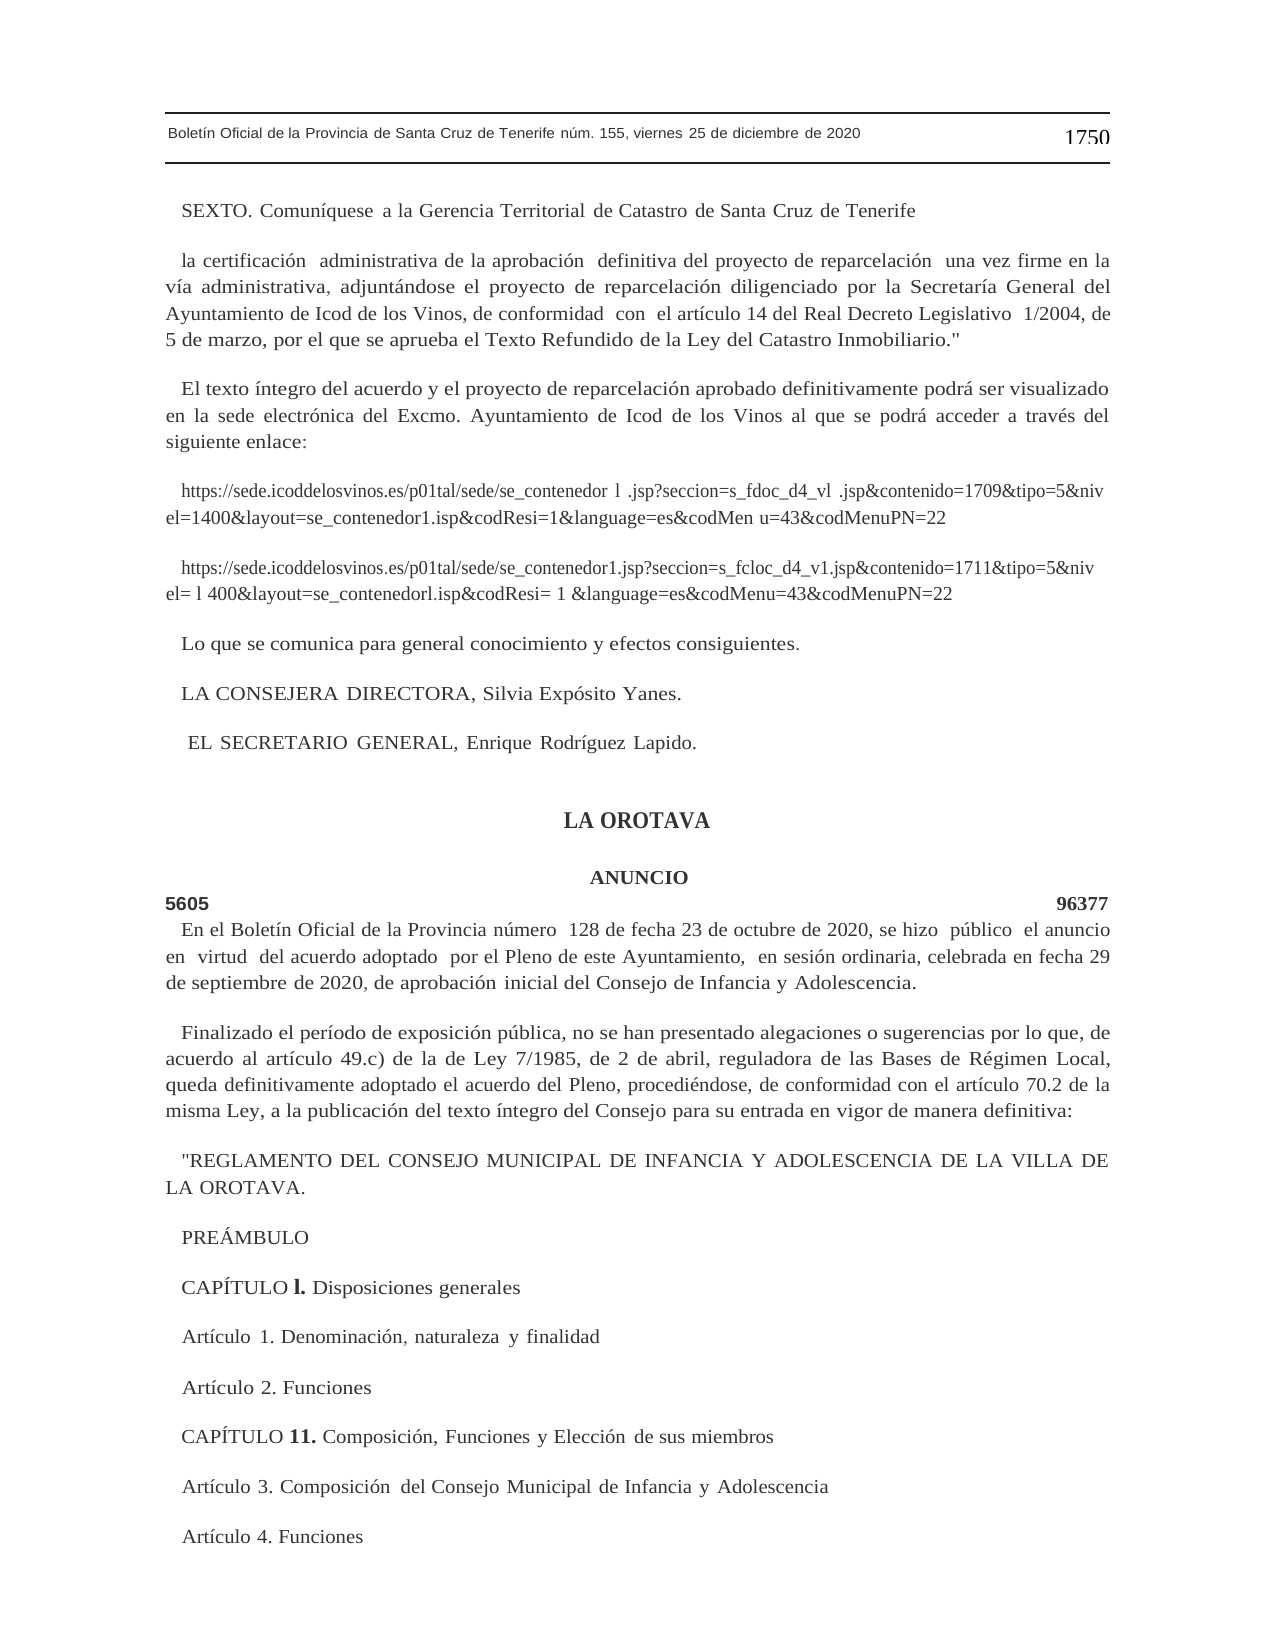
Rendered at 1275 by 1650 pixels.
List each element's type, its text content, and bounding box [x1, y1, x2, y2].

text EL SECRETARIO GENERAL, Enrique Rodríguez Lapido. [154, 731, 697, 754]
text Artículo 1. Denominación, naturaleza y finalidad Artículo 2. Funciones [182, 1325, 671, 1398]
text LA OROTAVA [562, 806, 712, 833]
text El texto íntegro del acuerdo y el proyecto de reparcelación aprobado definitivamente podrá ser visualizado en la sede electrónica del Excmo. Ayuntamiento de Icod de los Vinos al que se podrá acceder a través del siguiente enlace: [166, 377, 1111, 453]
text CAPÍTULO l. Disposiciones generales [181, 1274, 1125, 1299]
text Artículo 3. Composición del Consejo Municipal de Infancia y Adolescencia Artículo 4. Funciones [182, 1475, 897, 1548]
text ANUNCIO [154, 866, 688, 888]
text https://sede.icoddelosvinos.es/p01tal/sede/se_contenedor l .jsp?seccion=s_fdoc_d4_vl .jsp&contenido=1709&tipo=5&niv el=1400&layout=se_contenedor1.isp&codResi=1&language=es&codMen u=43&codMenuPN=22 [166, 479, 1105, 529]
text PREÁMBULO [181, 1226, 1125, 1248]
text SEXTO. Comuníquese a la Gerencia Territorial de Catastro de Santa Cruz de Tenerife [181, 199, 1125, 222]
text En el Boletín Oficial de la Provincia número 128 de fecha 23 de octubre de 2020, se hizo público el anuncio en virtud del acuerdo adoptado por el Pleno de este Ayuntamiento, en sesión ordinaria, celebrada en fecha 29 de septiembre de 2020, de aprobación inicial del Consejo de Infancia y Adolescencia. [166, 918, 1112, 993]
text CAPÍTULO 11. Composición, Funciones y Elección de sus miembros [181, 1426, 1125, 1448]
text Finalizado el período de exposición pública, no se han presentado alegaciones o sugerencias por lo que, de acuerdo al artículo 49.c) de la de Ley 7/1985, de 2 de abril, reguladora de las Bases de Régimen Local, queda definitivamente adoptado el acuerdo del Pleno, procediéndose, de conformidad con el artículo 70.2 de la misma Ley, a la publicación del texto íntegro del Consejo para su entrada en vigor de manera definitiva: [165, 1021, 1112, 1122]
text "REGLAMENTO DEL CONSEJO MUNICIPAL DE INFANCIA Y ADOLESCENCIA DE LA VILLA DE LA OROTAVA. [165, 1149, 1111, 1198]
text https://sede.icoddelosvinos.es/p01tal/sede/se_contenedor1.jsp?seccion=s_fcloc_d4_v1.jsp&contenido=1711&tipo=5&niv el= l 400&layout=se_contenedorl.isp&codResi= 1 &language=es&codMenu=43&codMenuPN=22 [166, 556, 1102, 605]
text 5605 96377 [165, 892, 1125, 915]
text la certificación administrativa de la aprobación definitiva del proyecto de reparcelación una vez firme en la vía administrativa, adjuntándose el proyecto de reparcelación diligenciado por la Secretaría General del Ayuntamiento de Icod de los Vinos, de conformidad con el artículo 14 del Real Decreto Legislativo 1/2004, de 5 de marzo, por el que se aprueba el Texto Refundido de la Ley del Catastro Inmobiliario." [165, 249, 1112, 350]
text Lo que se comunica para general conocimiento y efectos consiguientes. LA CONSEJERA DIRECTORA, Silvia Expósito Yanes. [181, 632, 802, 704]
